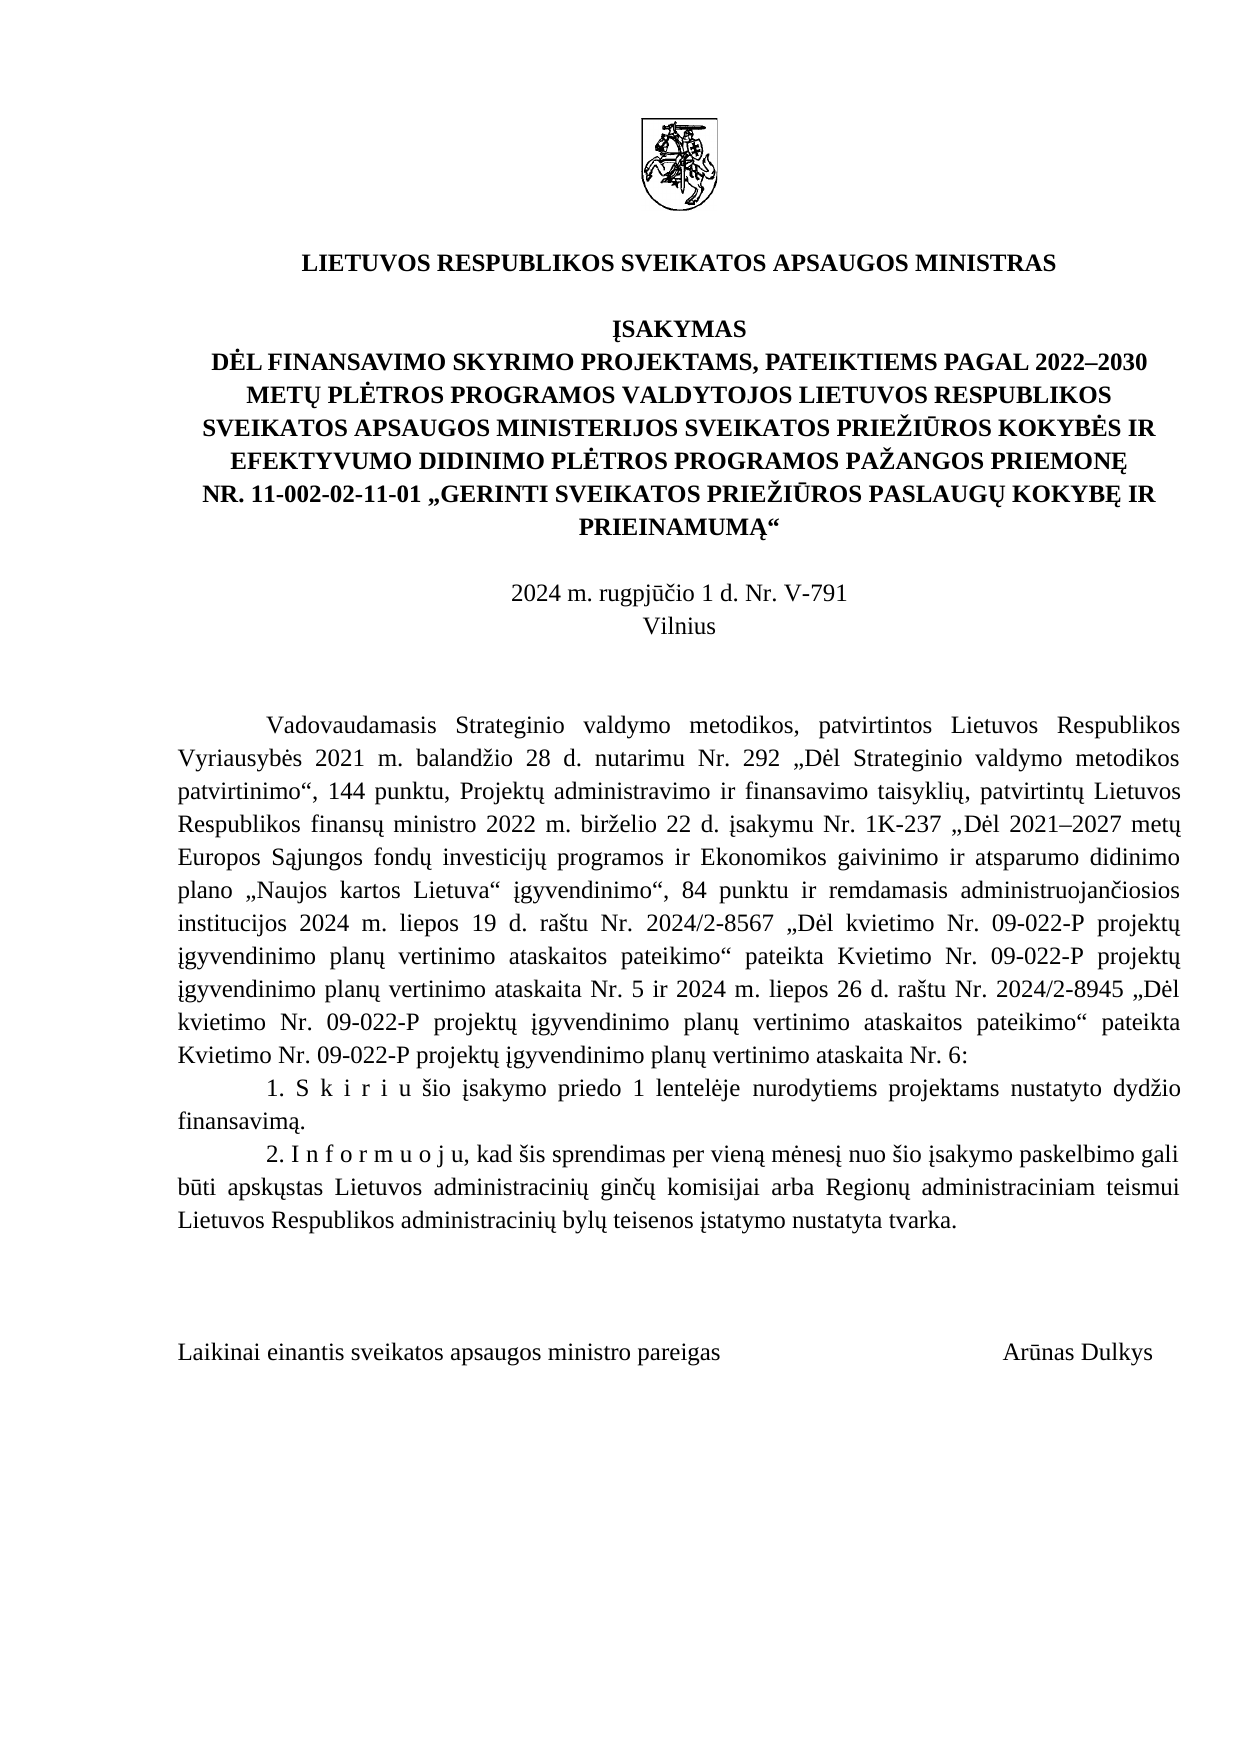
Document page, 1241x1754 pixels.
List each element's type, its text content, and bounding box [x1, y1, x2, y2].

text Vilnius [177, 611, 1181, 639]
text Vadovaudamasis Strateginio valdymo metodikos, patvirtintos Lietuvos Respublikos Vyriausybės 2021 m. balandžio 28 d. nutarimu Nr. 292 „Dėl Strateginio valdymo metodikos patvirtinimo“, 144 punktu, Projektų administravimo ir finansavimo taisyklių, patvirtintų Lietuvos Respublikos finansų ministro 2022 m. birželio 22 d. įsakymu Nr. 1K-237 „Dėl 2021–2027 metų Europos Sąjungos fondų investicijų programos ir Ekonomikos gaivinimo ir atsparumo didinimo plano „Naujos kartos Lietuva“ įgyvendinimo“, 84 punktu ir remdamasis administruojančiosios institucijos 2024 m. liepos 19 d. raštu Nr. 2024/2-8567 „Dėl kvietimo Nr. 09-022-P projektų įgyvendinimo planų vertinimo ataskaitos pateikimo“ pateikta Kvietimo Nr. 09-022-P projektų įgyvendinimo planų vertinimo ataskaita Nr. 5 ir 2024 m. liepos 26 d. raštu Nr. 2024/2-8945 „Dėl kvietimo Nr. 09-022-P projektų įgyvendinimo planų vertinimo ataskaitos pateikimo“ pateikta Kvietimo Nr. 09-022-P projektų įgyvendinimo planų vertinimo ataskaita Nr. 6: [177, 710, 1181, 1069]
text 1. S k i r i u šio įsakymo priedo 1 lentelėje nurodytiems projektams nustatyto dydžio finansavimą. [177, 1073, 1181, 1135]
text 2. I n f o r m u o j u, kad šis sprendimas per vieną mėnesį nuo šio įsakymo paskelbimo gali būti apskųstas Lietuvos administracinių ginčų komisijai arba Regionų administraciniam teismui Lietuvos Respublikos administracinių bylų teisenos įstatymo nustatyta tvarka. [177, 1139, 1181, 1234]
text ĮSAKYMAS [177, 314, 1181, 342]
text LIETUVOS RESPUBLIKOS SVEIKATOS APSAUGOS MINISTRAS [177, 248, 1181, 276]
text DĖL FINANSAVIMO SKYRIMO PROJEKTAMS, PATEIKTIEMS PAGAL 2022–2030 METŲ PLĖTROS PROGRAMOS VALDYTOJOS LIETUVOS RESPUBLIKOS SVEIKATOS APSAUGOS MINISTERIJOS SVEIKATOS PRIEŽIŪROS KOKYBĖS IR EFEKTYVUMO DIDINIMO PLĖTROS PROGRAMOS PAŽANGOS PRIEMONĘ [177, 347, 1181, 474]
text 2024 m. rugpjūčio 1 d. Nr. V-791 [177, 578, 1181, 607]
text NR. 11-002-02-11-01 „GERINTI SVEIKATOS PRIEŽIŪROS PASLAUGŲ KOKYBĘ IR PRIEINAMUMĄ“ [177, 479, 1181, 541]
text Laikinai einantis sveikatos apsaugos ministro pareigas Arūnas Dulkys [177, 1337, 1181, 1366]
